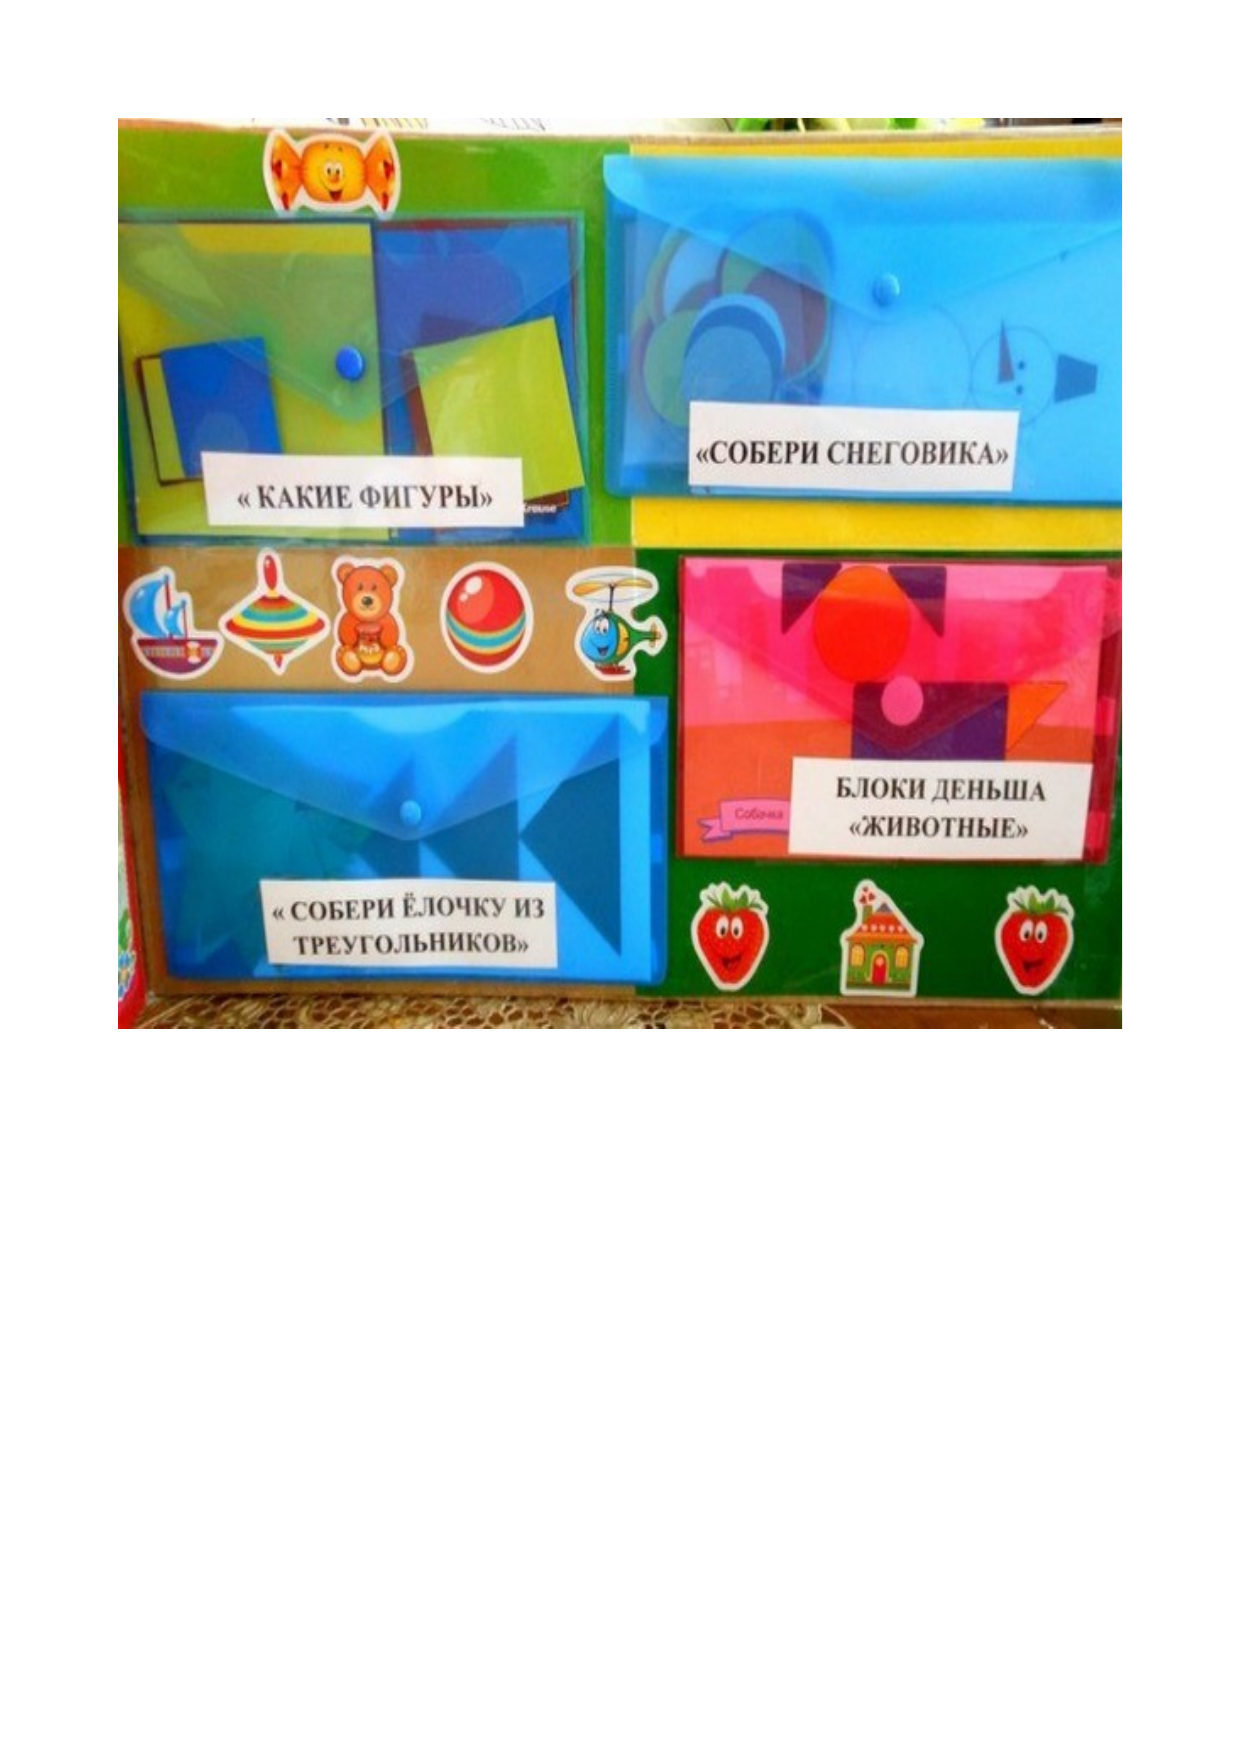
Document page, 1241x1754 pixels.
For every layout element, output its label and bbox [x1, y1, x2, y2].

picture [118, 118, 1123, 1029]
